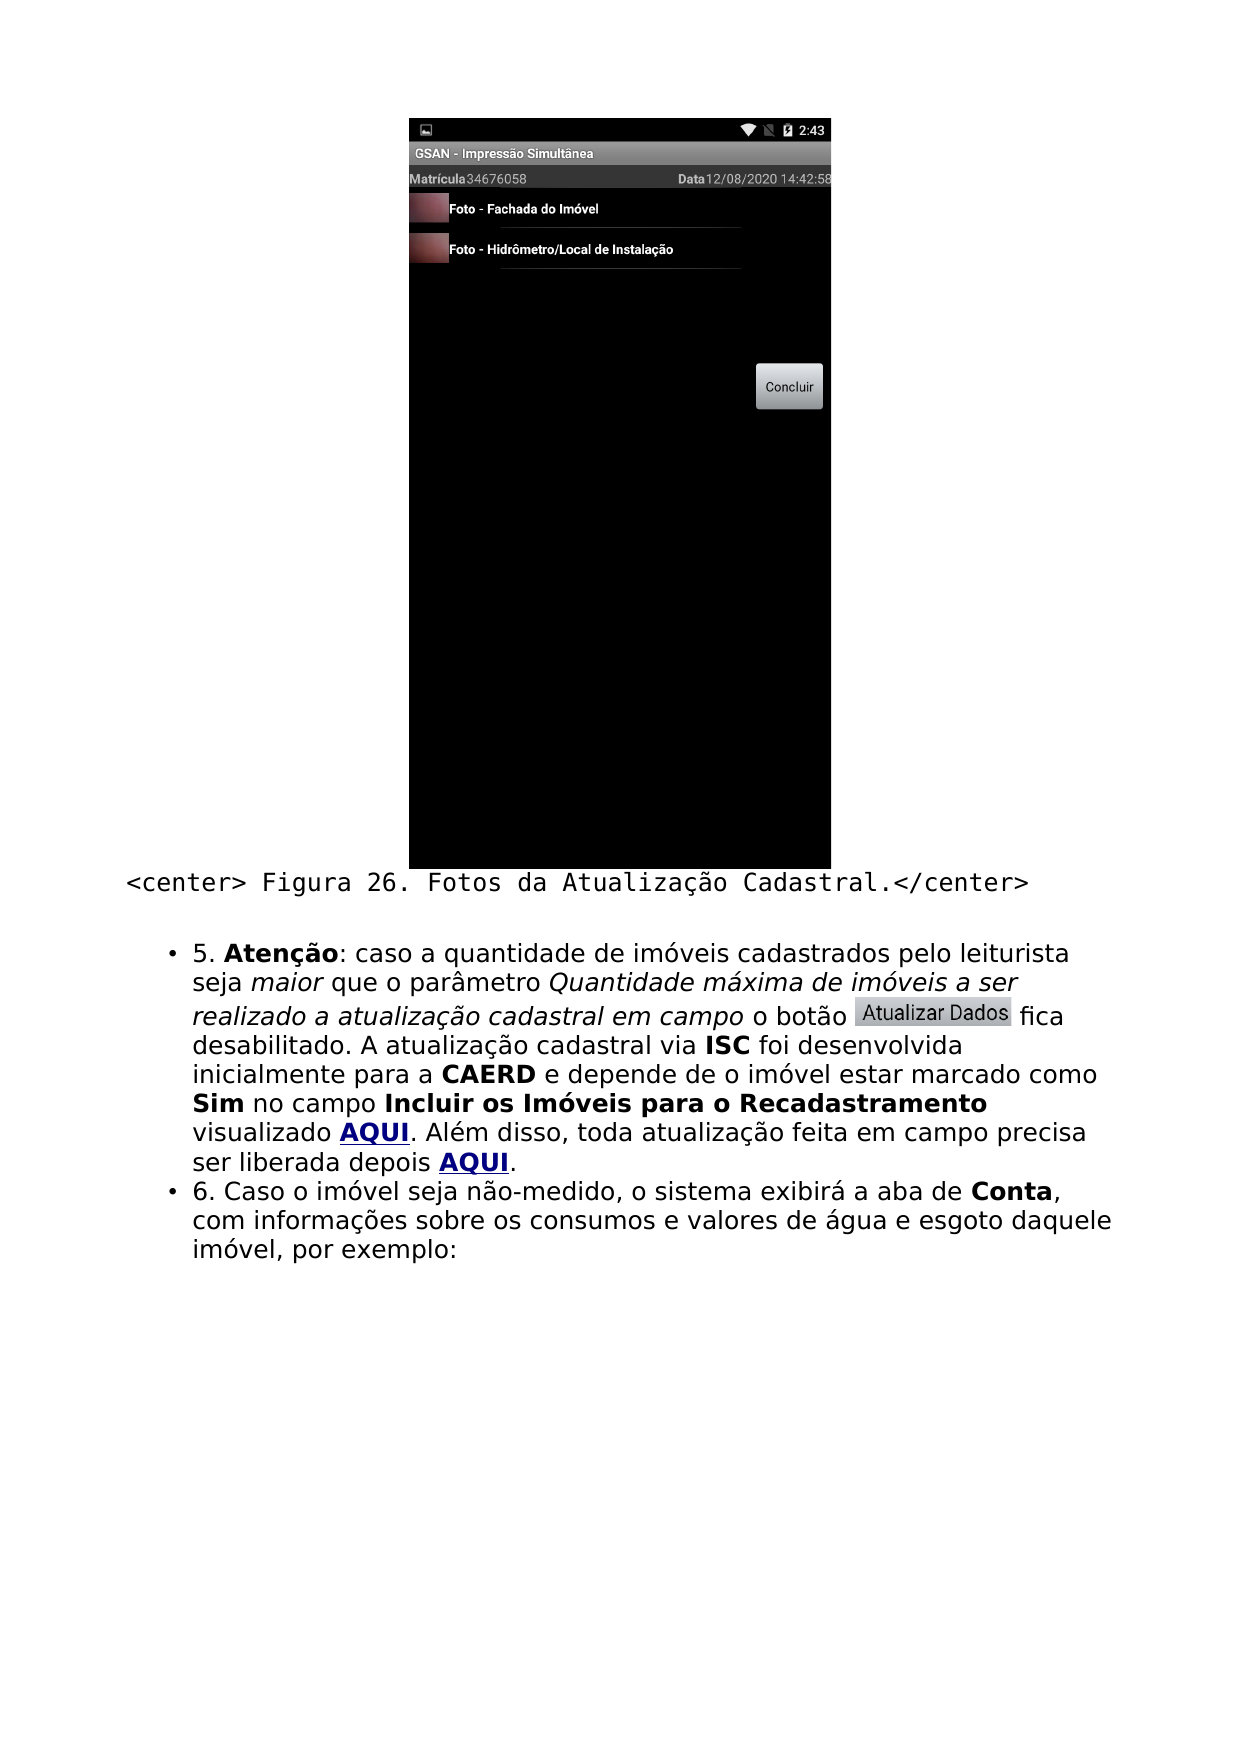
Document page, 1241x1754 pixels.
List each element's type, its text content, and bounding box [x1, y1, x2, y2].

picture [409, 118, 832, 869]
list 6. Caso o imóvel seja não-medido, o sistema exibirá a aba de Conta, com informações sobre os consumos e valores de água e esgoto daquele imóvel, por exemplo: [177, 1177, 1122, 1264]
list 5. Atenção: caso a quantidade de imóveis cadastrados pelo leiturista seja maior que o parâmetro Quantidade máxima de imóveis a ser realizado a atualização cadastral em campo o botão fica desabilitado. A atualização cadastral via ISC foi desenvolvida inicialmente para a CAERD e depende de o imóvel estar marcado como Sim no campo Incluir os Imóveis para o Recadastramento visualizado AQUI. Além disso, toda atualização feita em campo precisa ser liberada depois AQUI. [177, 939, 1122, 1177]
picture [855, 997, 1012, 1026]
text <center> Figura 26. Fotos da Atualização Cadastral.</center> [118, 118, 1122, 897]
